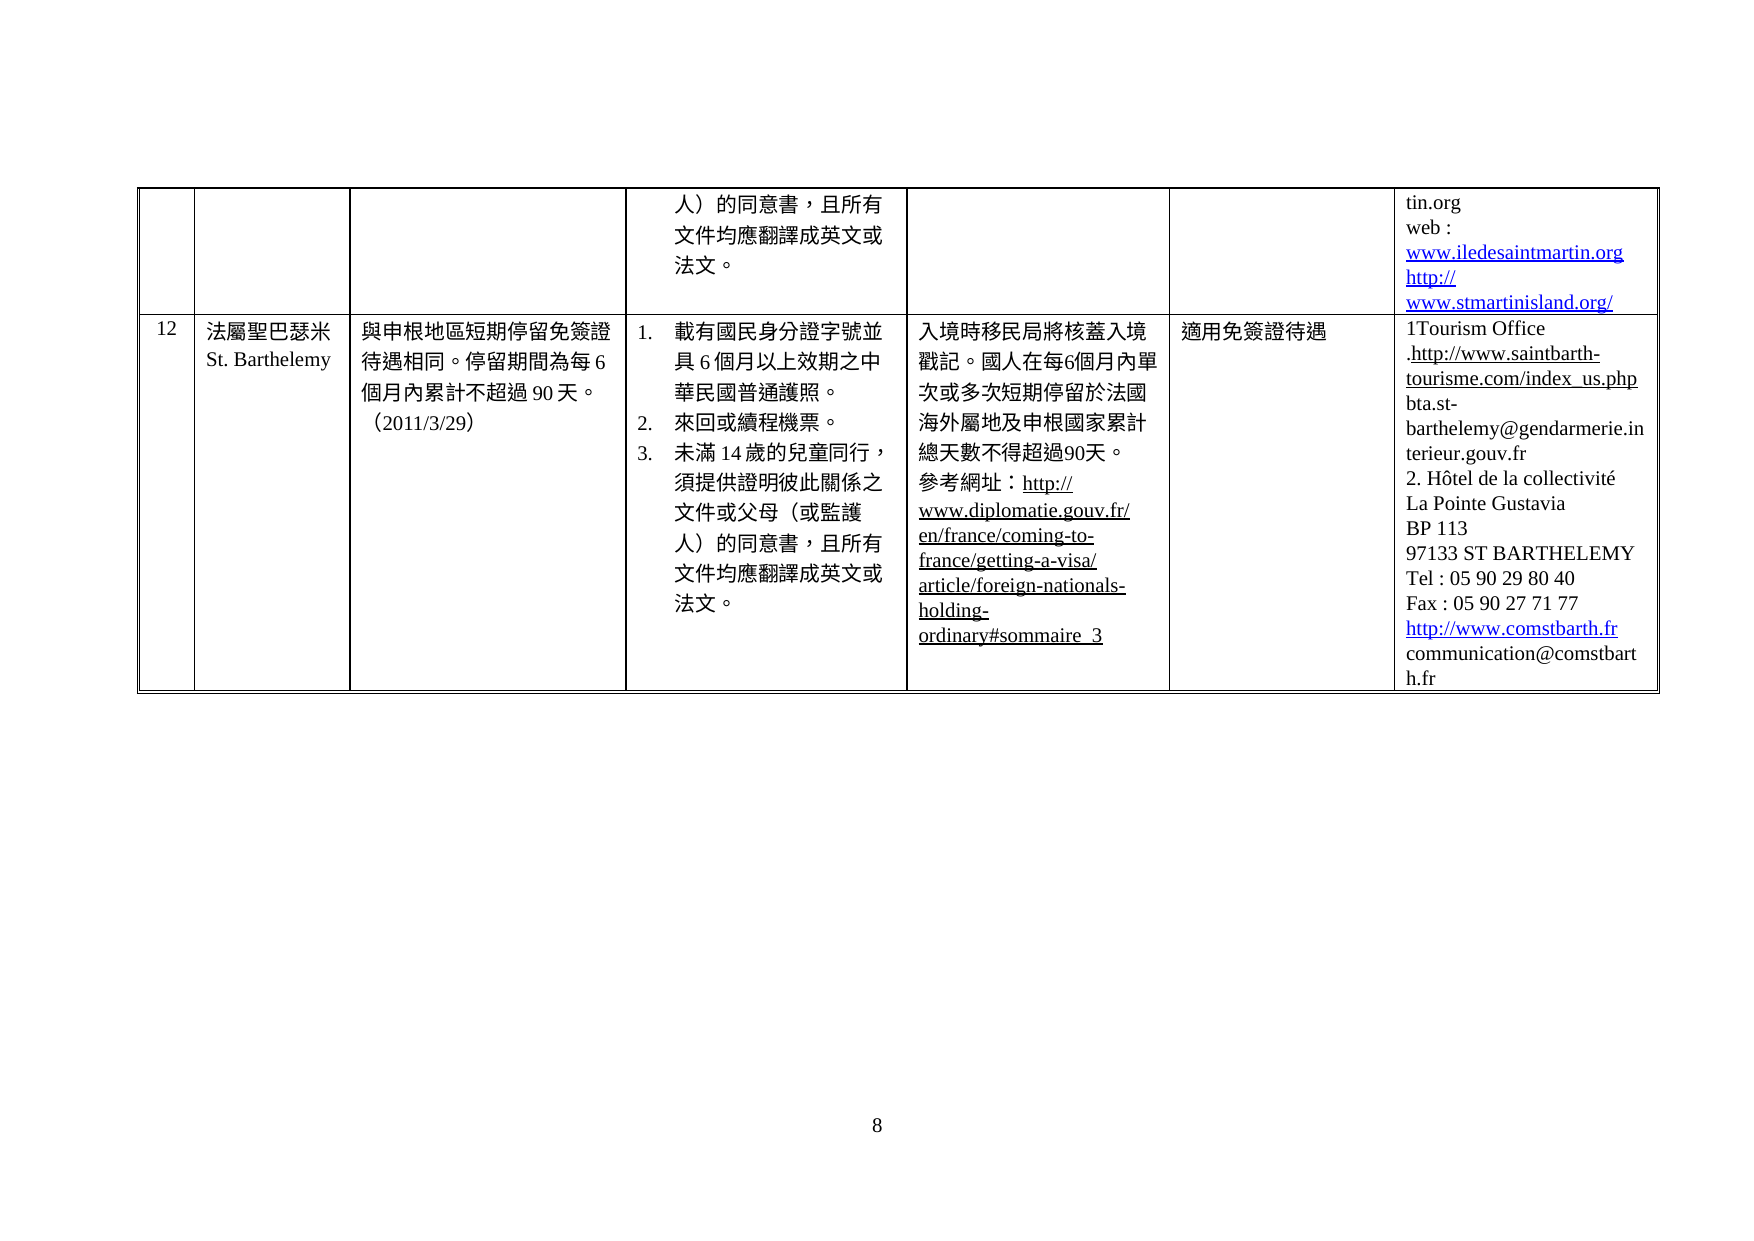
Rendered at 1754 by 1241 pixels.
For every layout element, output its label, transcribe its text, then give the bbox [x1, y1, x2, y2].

table_cell 法屬聖巴瑟米 St. Barthelemy [195, 315, 349, 690]
table_cell [195, 189, 349, 314]
table_cell tin.org web : www.iledesaintmartin.org http://www.stmartinisland.org/ [1395, 189, 1657, 314]
table_cell 人）的同意書，且所有文件均應翻譯成英文或法文。 [627, 189, 906, 314]
table_cell 入境時移民局將核蓋入境戳記。國人在每6個月內單次或多次短期停留於法國海外屬地及申根國家累計總天數不得超過90天。 參考網址：http://www.diplomatie.gouv.fr/en/france/coming-to-france/getting-a-visa/article/foreign-nationals-holding-ordinary#sommaire_3 [908, 315, 1169, 690]
table_cell [908, 189, 1169, 314]
table_cell 與申根地區短期停留免簽證待遇相同。停留期間為每6個月內累計不超過90天。（2011/3/29） [351, 315, 625, 690]
table_cell [1170, 189, 1394, 314]
table_cell 1Tourism Office .http://www.saintbarth-tourisme.com/index_us.php bta.st-barthelemy@gendarmerie.interieur.gouv.fr 2. Hôtel de la collectivité La Pointe Gustavia BP 113 97133 ST BARTHELEMY Tel : 05 90 29 80 40 Fax : 05 90 27 71 77 http://www.comstbarth.fr communication@comstbarth.fr [1395, 315, 1657, 690]
table_cell 載有國民身分證字號並具6個月以上效期之中華民國普通護照。 來回或續程機票。 未滿14歲的兒童同行，須提供證明彼此關係之文件或父母（或監護人）的同意書，且所有文件均應翻譯成英文或法文。 [627, 315, 906, 690]
table_cell 適用免簽證待遇 [1170, 315, 1394, 690]
table_cell [351, 189, 625, 314]
table_cell 12 [140, 315, 194, 690]
table_cell [140, 189, 194, 314]
